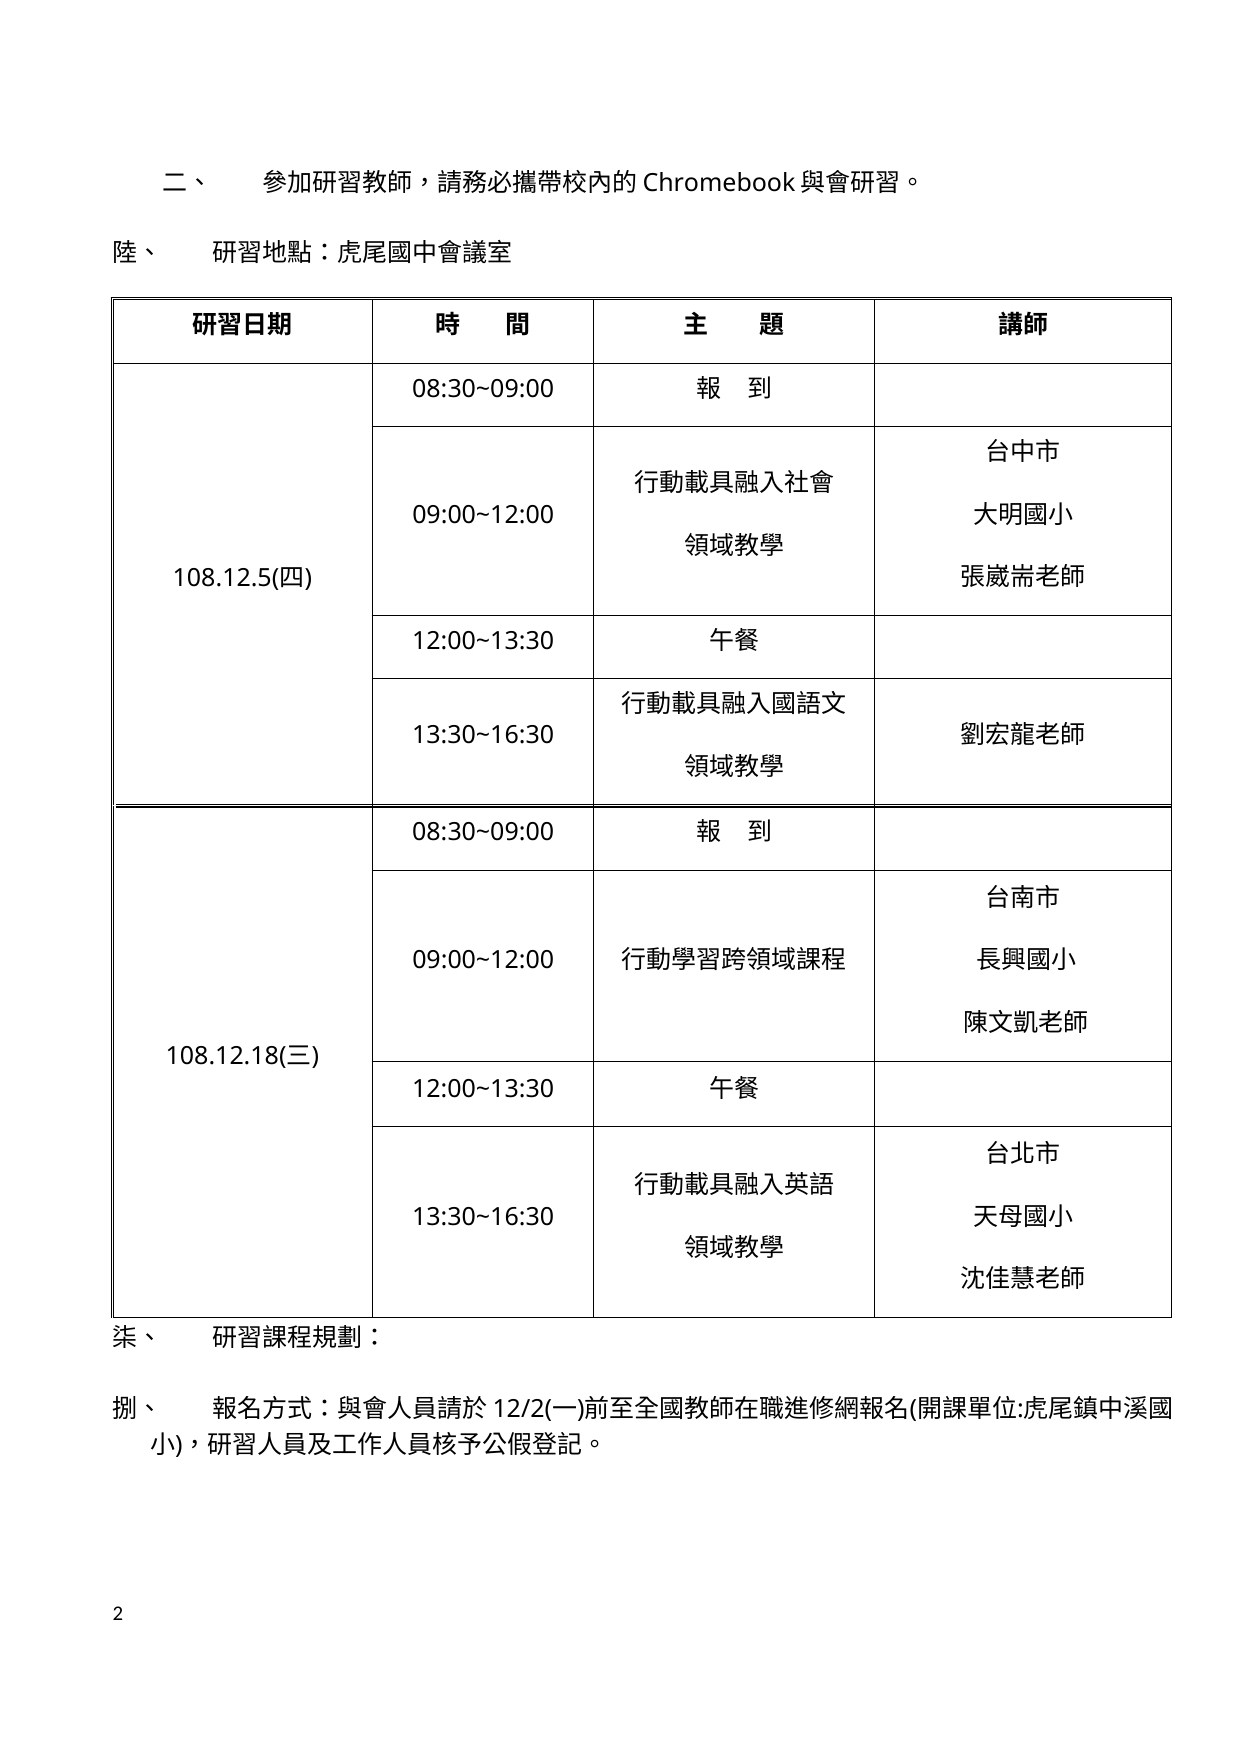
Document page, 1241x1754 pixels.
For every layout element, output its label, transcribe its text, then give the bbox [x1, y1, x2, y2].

table_cell 午餐 [594, 616, 874, 678]
table_cell 08:30~09:00 [373, 808, 593, 870]
table_cell [875, 616, 1171, 678]
table_cell 108.12.18(三) [112, 804, 372, 1317]
table_cell 午餐 [594, 1062, 874, 1126]
table_cell 09:00~12:00 [373, 871, 593, 1061]
table_cell 108.12.5(四) [114, 364, 372, 804]
table_header 主 題 [594, 300, 874, 363]
table_cell 台北市 天母國小 沈佳慧老師 [875, 1127, 1171, 1317]
table_cell 台南市 長興國小 陳文凱老師 [875, 871, 1171, 1061]
table_cell 13:30~16:30 [373, 1127, 593, 1317]
table_header 講師 [875, 300, 1171, 363]
table_cell 報 到 [594, 364, 874, 426]
table_cell 行動載具融入社會 領域教學 [594, 427, 874, 615]
table_cell 報 到 [594, 808, 874, 870]
table_cell [875, 364, 1171, 426]
table_cell 08:30~09:00 [373, 364, 593, 426]
table_cell 13:30~16:30 [373, 679, 593, 804]
table_cell 行動學習跨領域課程 [594, 871, 874, 1061]
table_cell 12:00~13:30 [373, 1062, 593, 1126]
list 報名方式：與會人員請於12/2(一)前至全國教師在職進修網報名(開課單位:虎尾鎮中溪國小)，研習人員及工作人員核予公假登記。 [112, 1388, 1181, 1461]
list 參加研習教師，請務必攜帶校內的Chromebook與會研習。 [162, 162, 1181, 199]
list 研習課程規劃： [112, 1318, 1181, 1388]
table_cell 行動載具融入英語 領域教學 [594, 1127, 874, 1317]
table_header 研習日期 [114, 300, 372, 363]
table_cell 12:00~13:30 [373, 616, 593, 678]
table_cell [875, 808, 1171, 870]
table_header 時 間 [373, 300, 593, 363]
table_cell 劉宏龍老師 [875, 679, 1171, 804]
table_cell 台中市 大明國小 張崴耑老師 [875, 427, 1171, 615]
table_cell 行動載具融入國語文 領域教學 [594, 679, 874, 804]
table_cell 09:00~12:00 [373, 427, 593, 615]
table_cell [875, 1062, 1171, 1126]
list 研習地點：虎尾國中會議室 [112, 233, 1181, 297]
